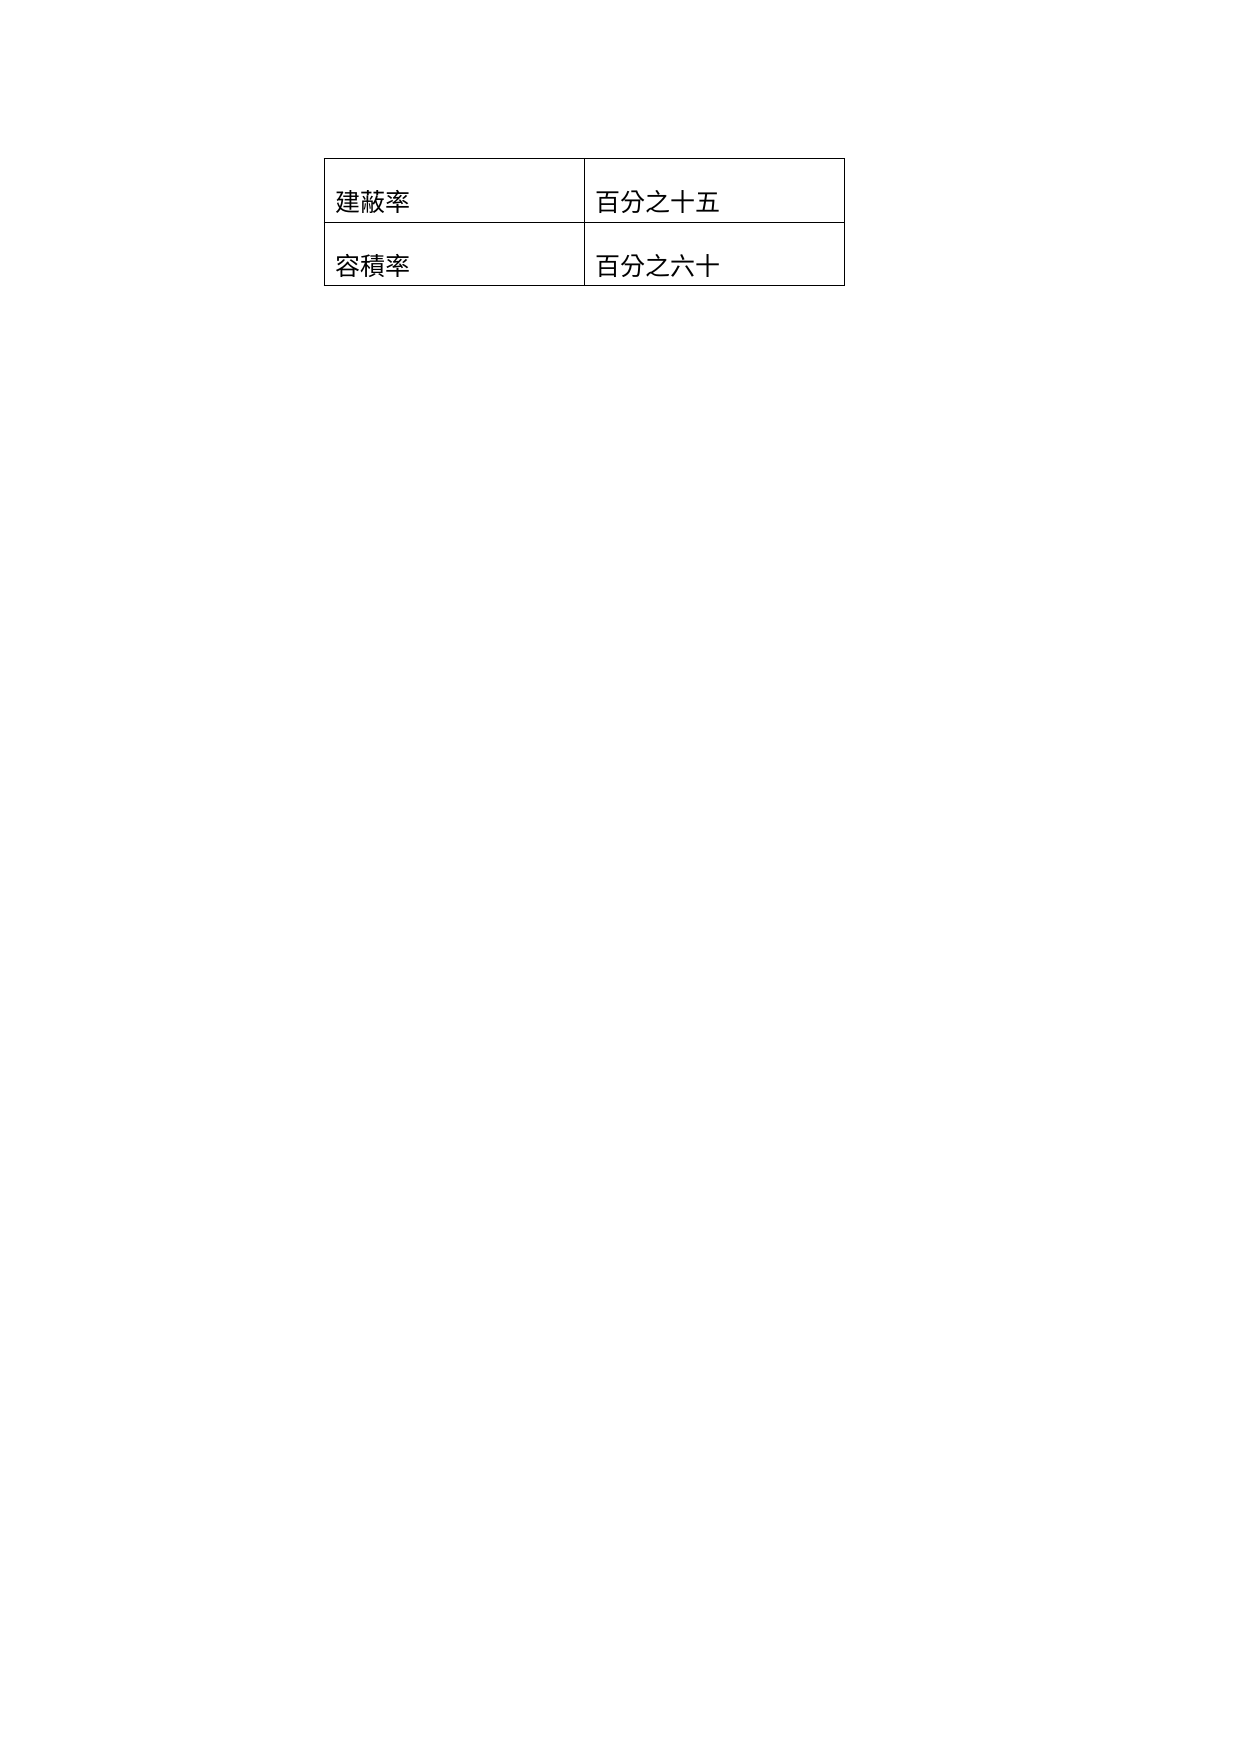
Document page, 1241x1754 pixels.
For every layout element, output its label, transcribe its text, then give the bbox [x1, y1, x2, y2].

table_header 建蔽率 [325, 159, 584, 222]
table_cell 百分之六十 [585, 223, 844, 285]
table_header 百分之十五 [585, 159, 844, 222]
table_cell 容積率 [325, 223, 584, 285]
